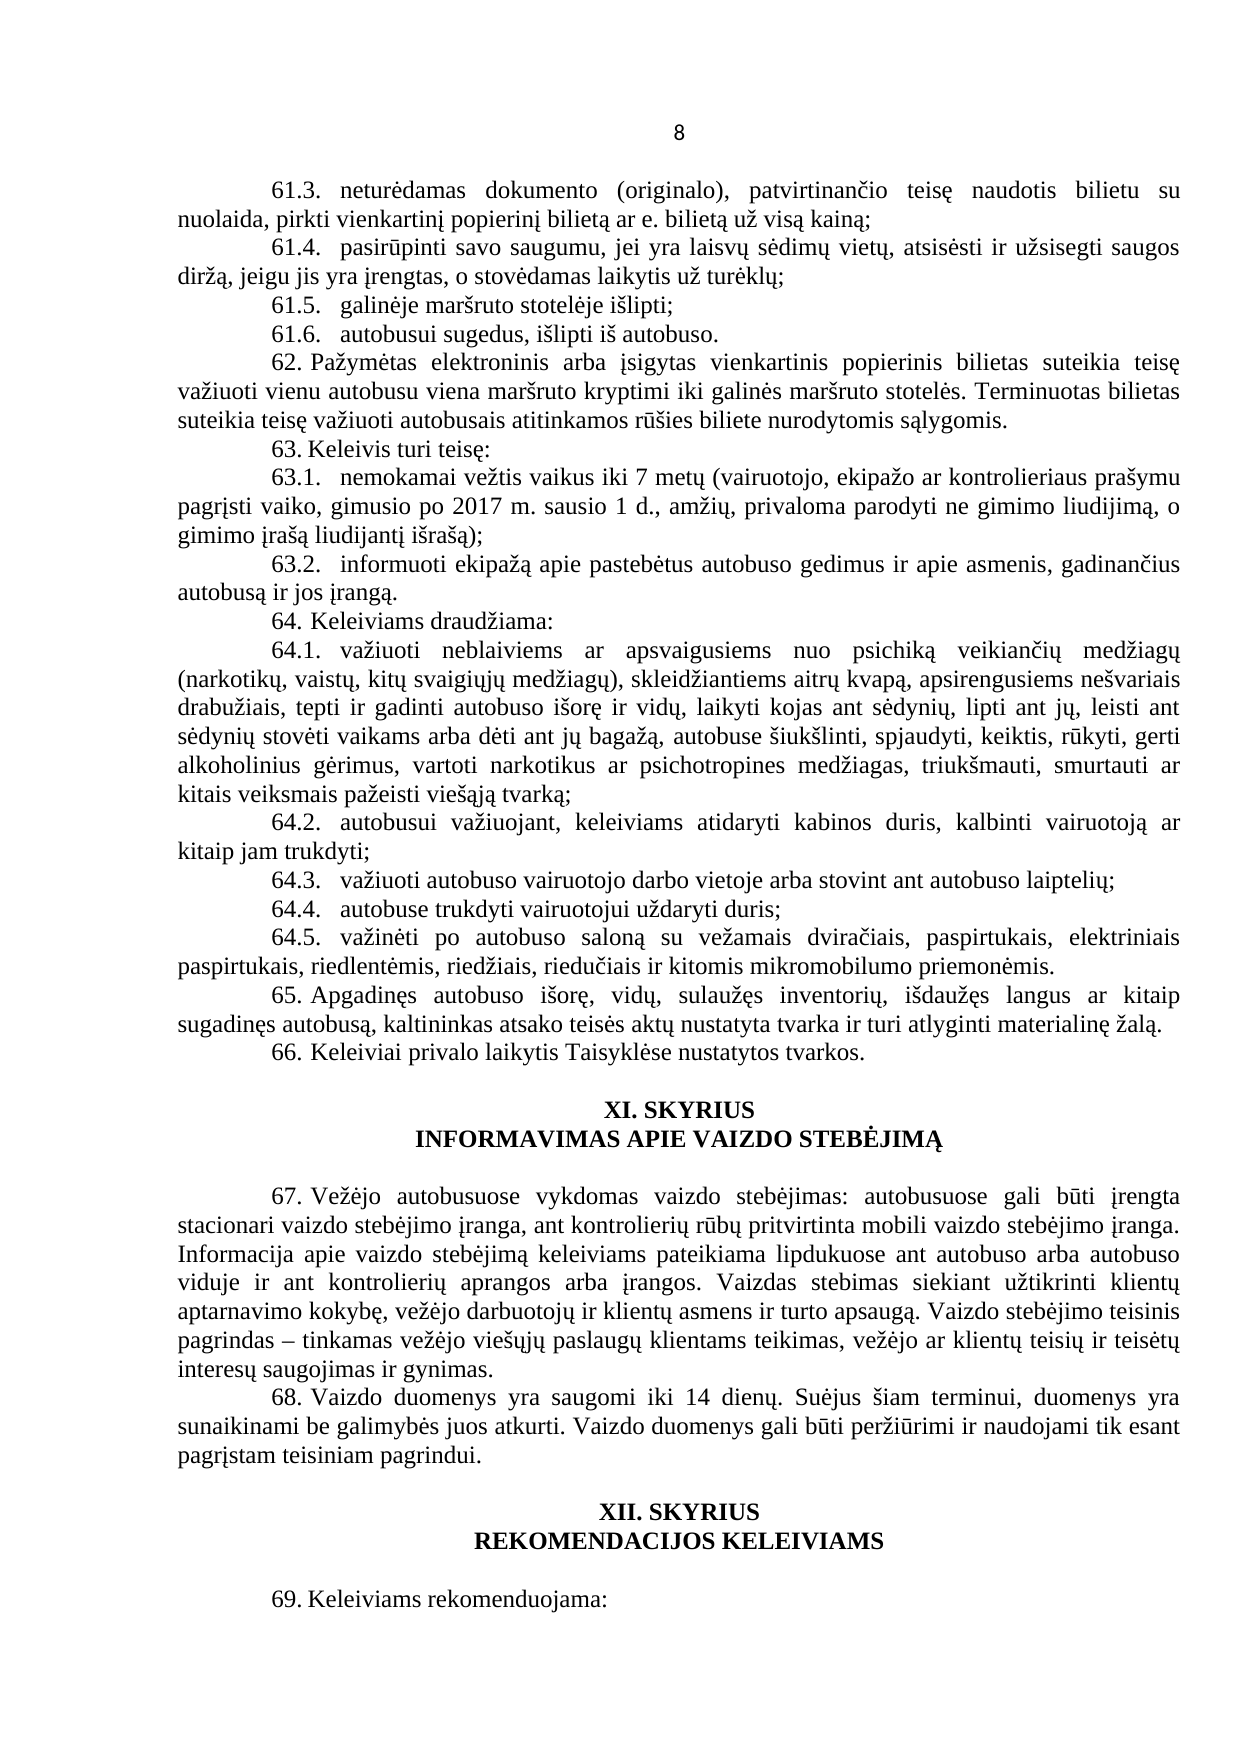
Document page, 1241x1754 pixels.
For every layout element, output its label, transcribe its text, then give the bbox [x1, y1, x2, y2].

text 63.2. informuoti ekipažą apie pastebėtus autobuso gedimus ir apie asmenis, gadinančius autobusą ir jos įrangą. [177, 549, 1181, 606]
text XI. SKYRIUS [177, 1095, 1181, 1124]
text 64.5. važinėti po autobuso saloną su vežamais dviračiais, paspirtukais, elektriniais paspirtukais, riedlentėmis, riedžiais, riedučiais ir kitomis mikromobilumo priemonėmis. [177, 922, 1181, 980]
text 61.6. autobusui sugedus, išlipti iš autobuso. [177, 319, 1181, 347]
text 61.5. galinėje maršruto stotelėje išlipti; [177, 290, 1181, 319]
text 63. Keleivis turi teisę: [177, 434, 1181, 462]
text 66. Keleiviai privalo laikytis Taisyklėse nustatytos tvarkos. [177, 1037, 1181, 1066]
text REKOMENDACIJOS KELEIVIAMS [177, 1526, 1181, 1555]
text 65. Apgadinęs autobuso išorę, vidų, sulaužęs inventorių, išdaužęs langus ar kitaip sugadinęs autobusą, kaltininkas atsako teisės aktų nustatyta tvarka ir turi atlyginti materialinę žalą. [177, 980, 1181, 1037]
text 64.1. važiuoti neblaiviems ar apsvaigusiems nuo psichiką veikiančių medžiagų (narkotikų, vaistų, kitų svaigiųjų medžiagų), skleidžiantiems aitrų kvapą, apsirengusiems nešvariais drabužiais, tepti ir gadinti autobuso išorę ir vidų, laikyti kojas ant sėdynių, lipti ant jų, leisti ant sėdynių stovėti vaikams arba dėti ant jų bagažą, autobuse šiukšlinti, spjaudyti, keiktis, rūkyti, gerti alkoholinius gėrimus, vartoti narkotikus ar psichotropines medžiagas, triukšmauti, smurtauti ar kitais veiksmais pažeisti viešąją tvarką; [177, 635, 1181, 807]
text 64.2. autobusui važiuojant, keleiviams atidaryti kabinos duris, kalbinti vairuotoją ar kitaip jam trukdyti; [177, 807, 1181, 865]
text 68. Vaizdo duomenys yra saugomi iki 14 dienų. Suėjus šiam terminui, duomenys yra sunaikinami be galimybės juos atkurti. Vaizdo duomenys gali būti peržiūrimi ir naudojami tik esant pagrįstam teisiniam pagrindui. [177, 1382, 1181, 1469]
text 64.4. autobuse trukdyti vairuotojui uždaryti duris; [177, 894, 1181, 922]
text 61.3. neturėdamas dokumento (originalo), patvirtinančio teisę naudotis bilietu su nuolaida, pirkti vienkartinį popierinį bilietą ar e. bilietą už visą kainą; [177, 175, 1181, 232]
text 63.1. nemokamai vežtis vaikus iki 7 metų (vairuotojo, ekipažo ar kontrolieriaus prašymu pagrįsti vaiko, gimusio po 2017 m. sausio 1 d., amžių, privaloma parodyti ne gimimo liudijimą, o gimimo įrašą liudijantį išrašą); [177, 462, 1181, 549]
text 62. Pažymėtas elektroninis arba įsigytas vienkartinis popierinis bilietas suteikia teisę važiuoti vienu autobusu viena maršruto kryptimi iki galinės maršruto stotelės. Terminuotas bilietas suteikia teisę važiuoti autobusais atitinkamos rūšies biliete nurodytomis sąlygomis. [177, 347, 1181, 434]
text 64.3. važiuoti autobuso vairuotojo darbo vietoje arba stovint ant autobuso laiptelių; [177, 865, 1181, 894]
text 61.4. pasirūpinti savo saugumu, jei yra laisvų sėdimų vietų, atsisėsti ir užsisegti saugos diržą, jeigu jis yra įrengtas, o stovėdamas laikytis už turėklų; [177, 232, 1181, 290]
text INFORMAVIMAS APIE VAIZDO STEBĖJIMĄ [177, 1124, 1181, 1152]
text 69. Keleiviams rekomenduojama: [177, 1584, 1181, 1612]
text 67. Vežėjo autobusuose vykdomas vaizdo stebėjimas: autobusuose gali būti įrengta stacionari vaizdo stebėjimo įranga, ant kontrolierių rūbų pritvirtinta mobili vaizdo stebėjimo įranga. Informacija apie vaizdo stebėjimą keleiviams pateikiama lipdukuose ant autobuso arba autobuso viduje ir ant kontrolierių aprangos arba įrangos. Vaizdas stebimas siekiant užtikrinti klientų aptarnavimo kokybę, vežėjo darbuotojų ir klientų asmens ir turto apsaugą. Vaizdo stebėjimo teisinis pagrindas – tinkamas vežėjo viešųjų paslaugų klientams teikimas, vežėjo ar klientų teisių ir teisėtų interesų saugojimas ir gynimas. [177, 1181, 1181, 1382]
text XII. SKYRIUS [177, 1497, 1181, 1526]
text 64. Keleiviams draudžiama: [177, 606, 1181, 635]
